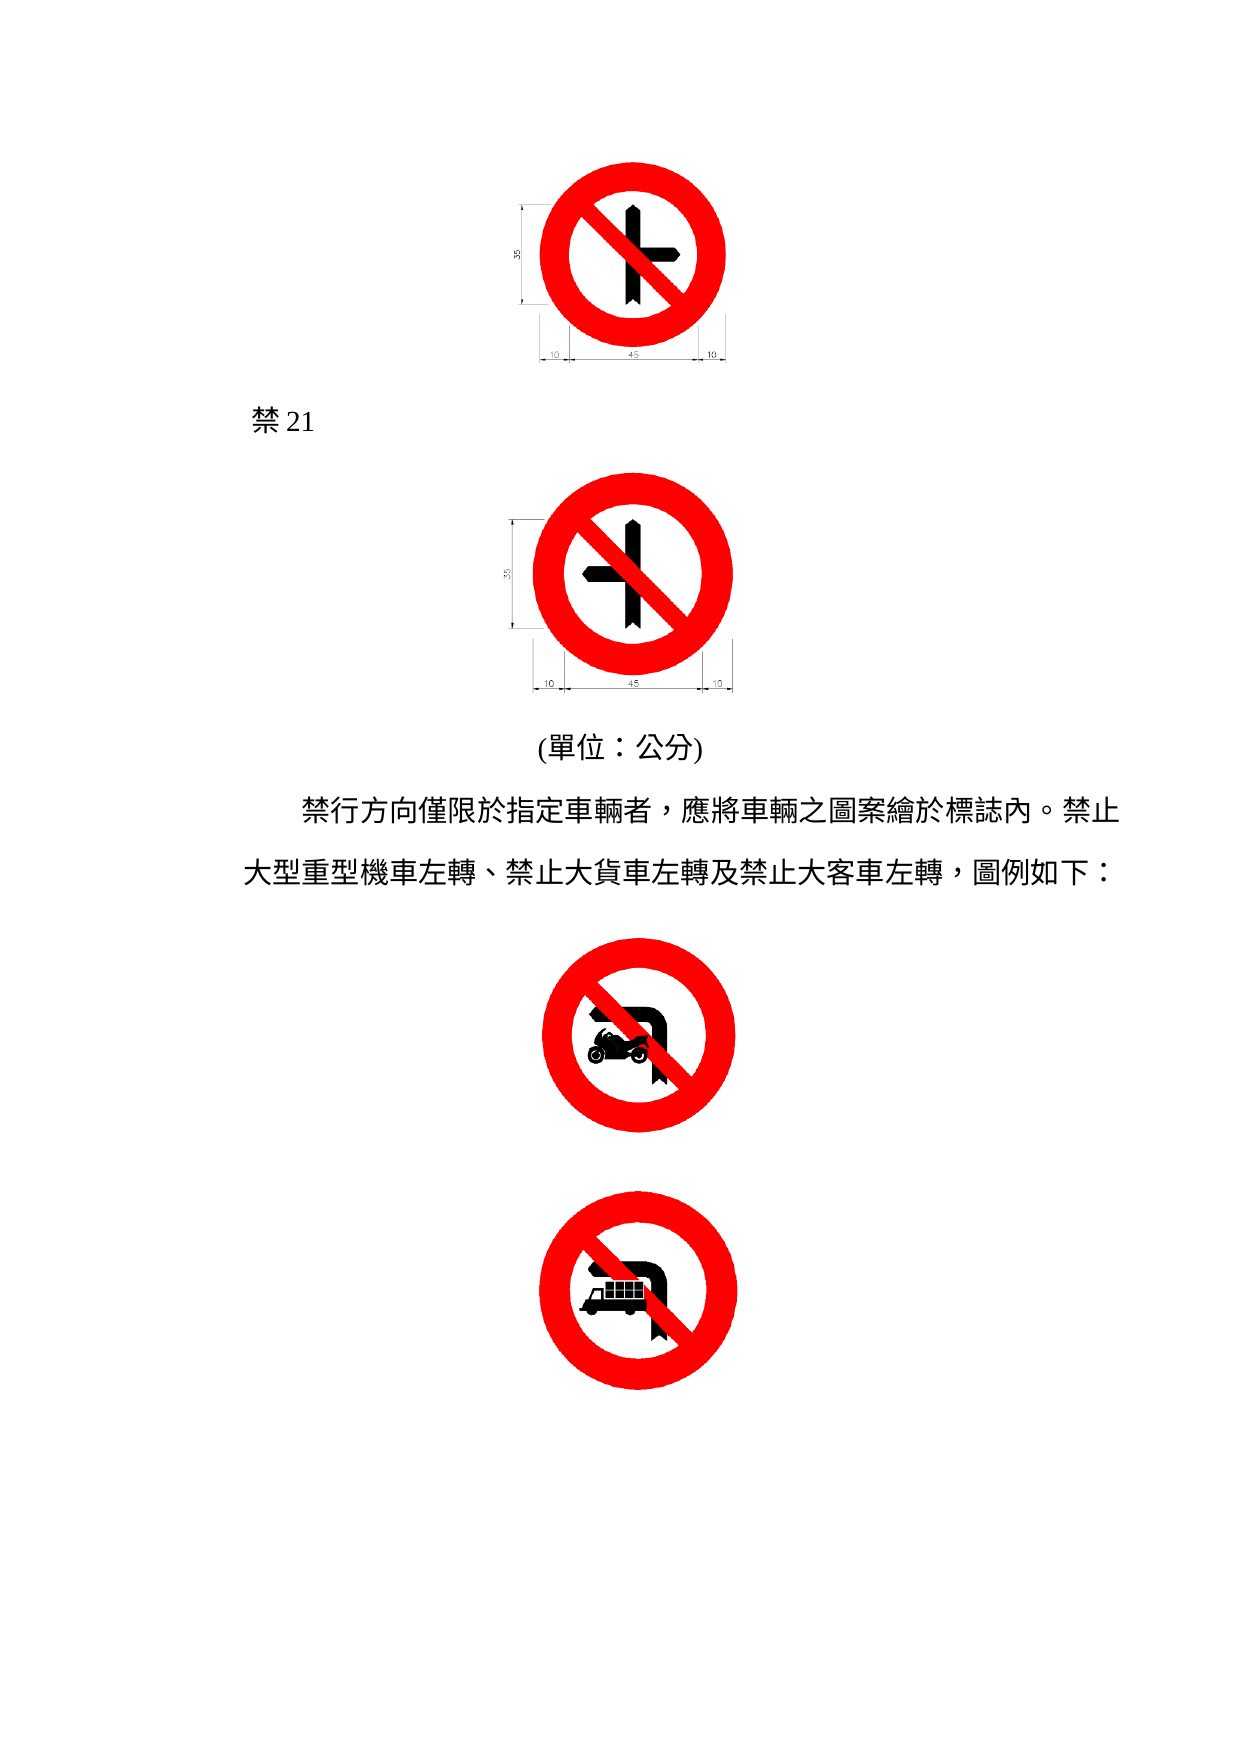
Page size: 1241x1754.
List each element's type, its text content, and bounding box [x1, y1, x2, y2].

text 禁行方向僅限於指定車輛者，應將車輛之圖案繪於標誌內。禁止大型重型機車左轉、禁止大貨車左轉及禁止大客車左轉，圖例如下： [243, 767, 1122, 892]
text (單位：公分) [118, 704, 1122, 767]
text 禁21 [251, 377, 1122, 439]
